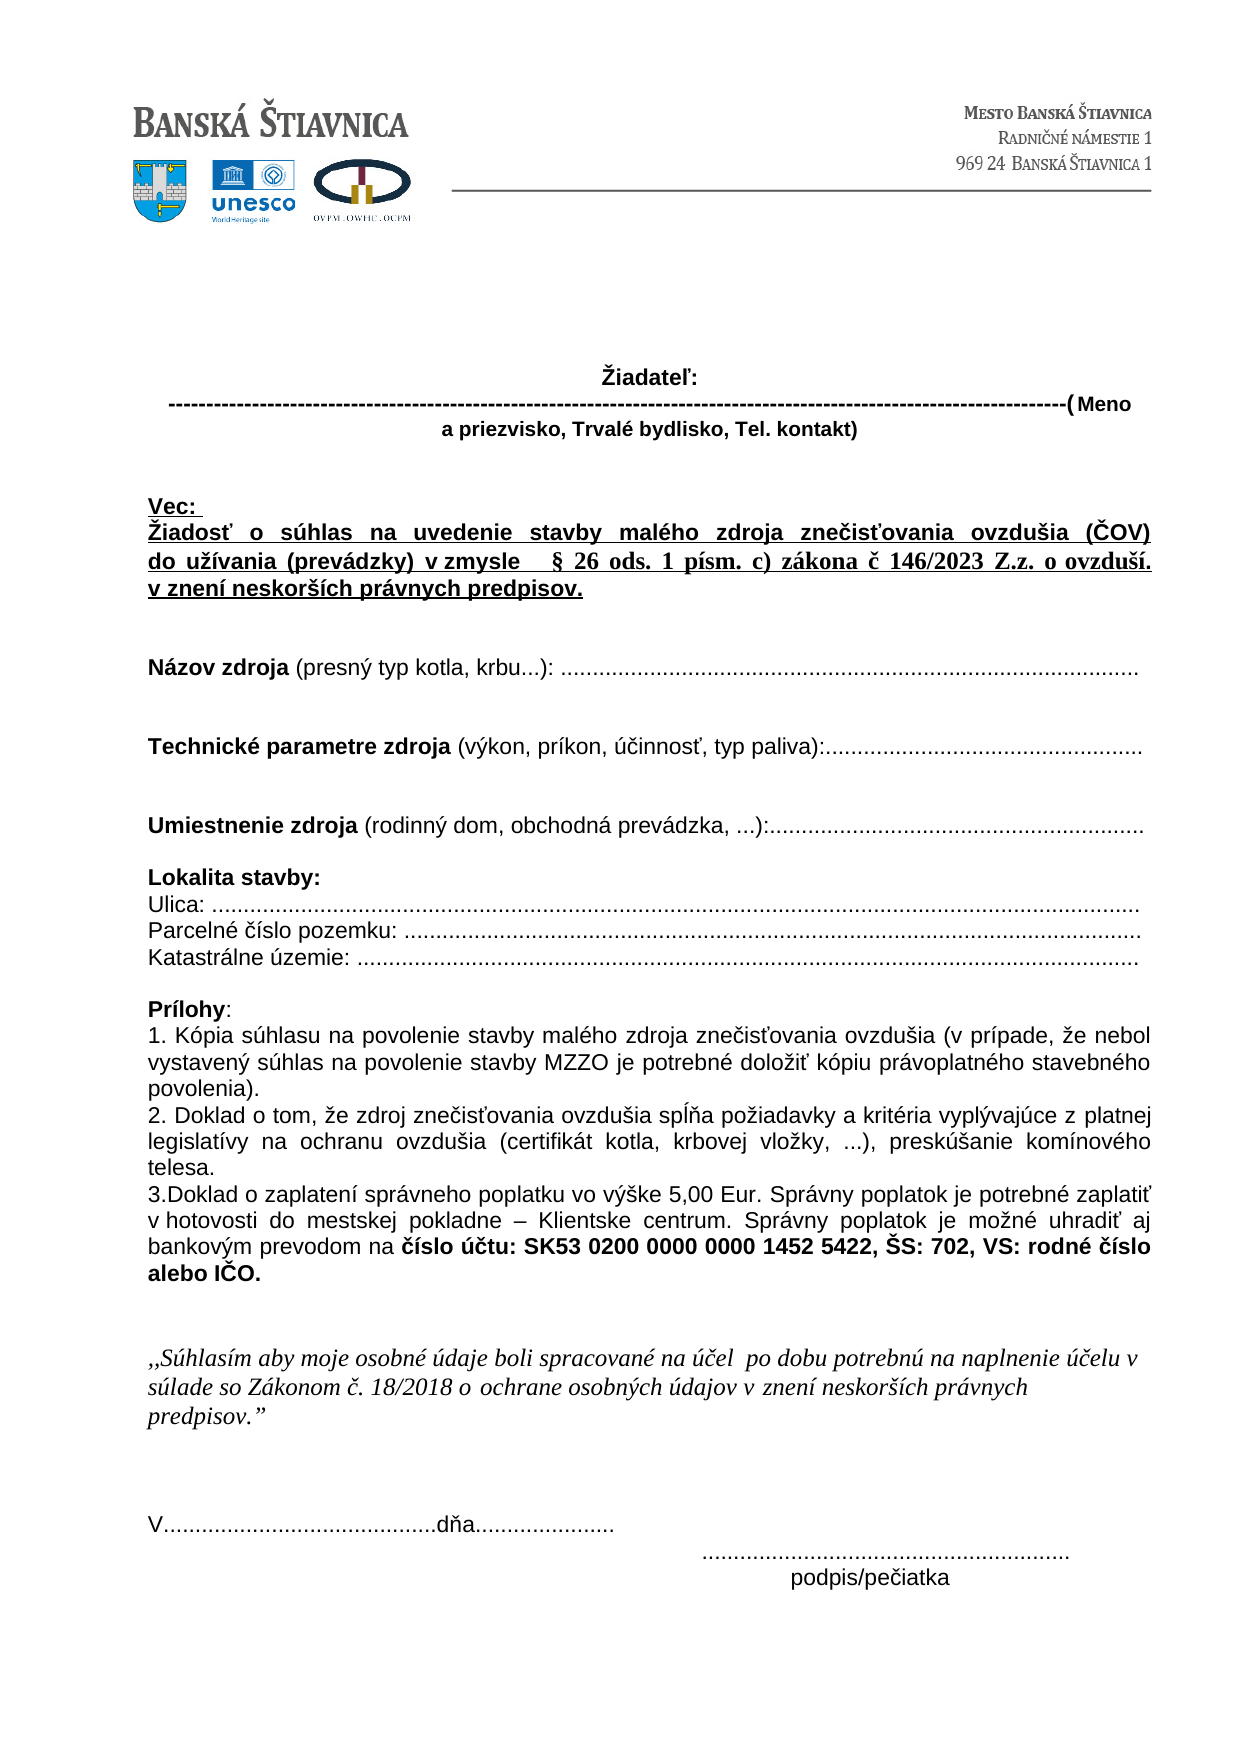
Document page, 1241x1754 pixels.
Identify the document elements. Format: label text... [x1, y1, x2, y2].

text Technické parametre zdroja (výkon, príkon, účinnosť, typ paliva):.................................................. [148, 733, 1152, 759]
text Žiadosť o súhlas na uvedenie stavby malého zdroja znečisťovania ovzdušia (ČOV) do užívania (prevádzky) v zmysle § 26 ods. 1 písm. c) zákona č 146/2023 Z.z. o ovzduší. [148, 519, 1152, 571]
text Názov zdroja (presný typ kotla, krbu...): ........................................................................................... [148, 653, 1152, 680]
text Žiadateľ: ----------------------------------------------------------------------------------------------------------------------(Meno a priezvisko, Trvalé bydlisko, Tel. kontakt) [148, 364, 1152, 440]
text Katastrálne územie: ........................................................................................................................... [148, 943, 1152, 970]
text Ulica: .................................................................................................................................................. [148, 891, 1152, 917]
text v znení neskorších právnych predpisov. [148, 572, 1152, 601]
text Umiestnenie zdroja (rodinný dom, obchodná prevádzka, ...):........................................................... [148, 812, 1152, 838]
text .......................................................... [148, 1538, 1152, 1564]
text 1. Kópia súhlasu na povolenie stavby malého zdroja znečisťovania ovzdušia (v prípade, že nebol vystavený súhlas na povolenie stavby MZZO je potrebné doložiť kópiu právoplatného stavebného povolenia). [148, 1022, 1152, 1102]
text Lokalita stavby: [148, 864, 1152, 891]
text V...........................................dňa...................... [148, 1511, 1152, 1538]
text 2. Doklad o tom, že zdroj znečisťovania ovzdušia spĺňa požiadavky a kritéria vyplývajúce z platnej legislatívy na ochranu ovzdušia (certifikát kotla, krbovej vložky, ...), preskúšanie komínového telesa. [148, 1102, 1152, 1181]
text Vec: [148, 493, 1152, 519]
text ,,Súhlasím aby moje osobné údaje boli spracované na účel po dobu potrebnú na naplnenie účelu v súlade so Zákonom č. 18/2018 o ochrane osobných údajov v znení neskorších právnych predpisov.” [148, 1343, 1152, 1430]
text Parcelné číslo pozemku: .................................................................................................................... [148, 917, 1152, 943]
text 3.Doklad o zaplatení správneho poplatku vo výške 5,00 Eur. Správny poplatok je potrebné zaplatiť v hotovosti do mestskej pokladne – Klientske centrum. Správny poplatok je možné uhradiť aj bankovým prevodom na číslo účtu: SK53 0200 0000 0000 1452 5422, ŠS: 702, VS: rodné číslo alebo IČO. [148, 1181, 1152, 1286]
text Prílohy: [148, 996, 1152, 1022]
text podpis/pečiatka [148, 1564, 1152, 1590]
